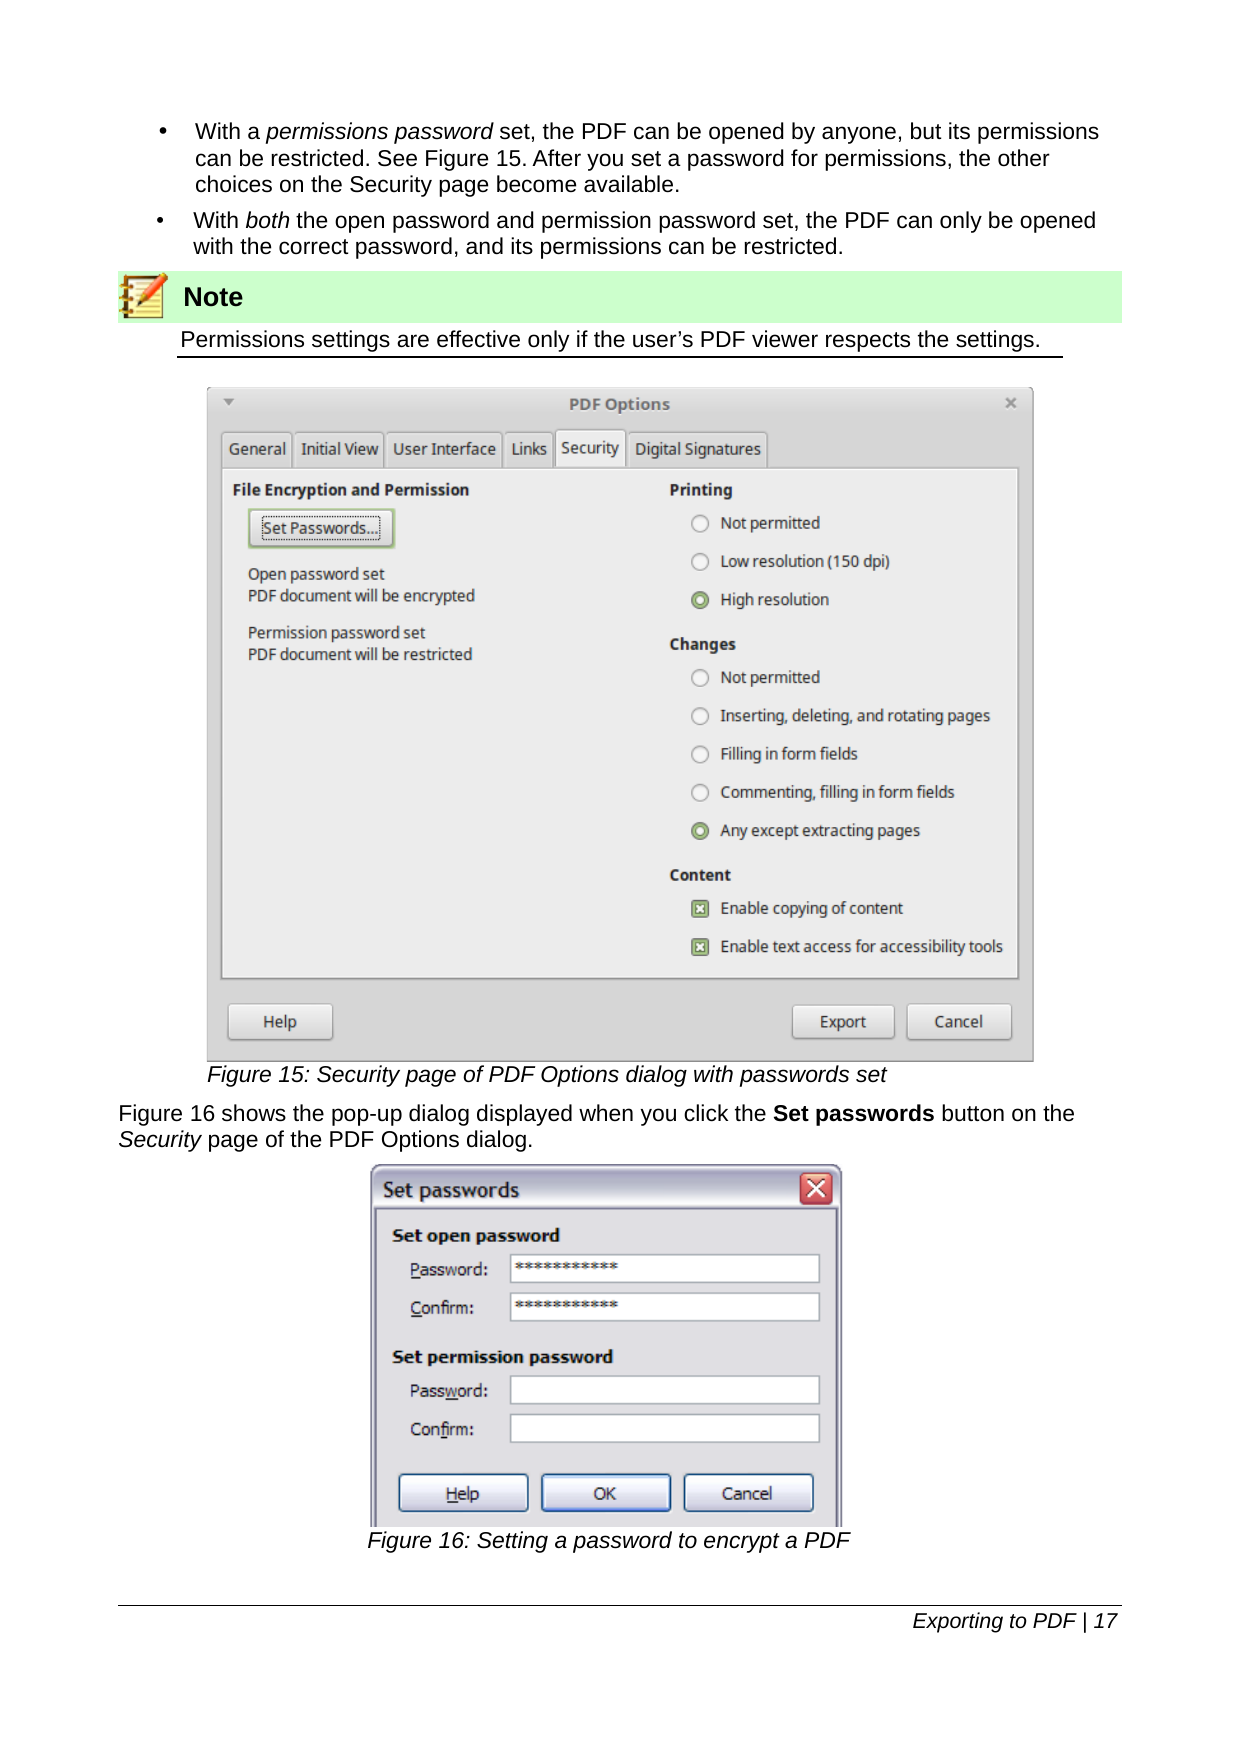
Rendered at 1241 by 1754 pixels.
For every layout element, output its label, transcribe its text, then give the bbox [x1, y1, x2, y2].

subtitle Note [118, 271, 1122, 323]
text Figure 15: Security page of PDF Options dialog with passwords set [207, 1062, 1033, 1087]
picture [367, 1164, 847, 1527]
text Figure 16 shows the pop-up dialog displayed when you click the Set passwords button on the Security page of the PDF Options dialog. [118, 1099, 1122, 1152]
text Permissions settings are effective only if the user’s PDF viewer respects the settings. [177, 323, 1063, 356]
list With both the open password and permission password set, the PDF can only be opened with the correct password, and its permissions can be restricted. [156, 207, 1122, 259]
picture [206, 387, 1034, 1062]
list With a permissions password set, the PDF can be opened by anyone, but its permissions can be restricted. See Figure 15. After you set a password for permissions, the other choices on the Security page become available. [156, 118, 1122, 198]
text Figure 16: Setting a password to encrypt a PDF [367, 1527, 873, 1553]
picture [119, 271, 170, 322]
